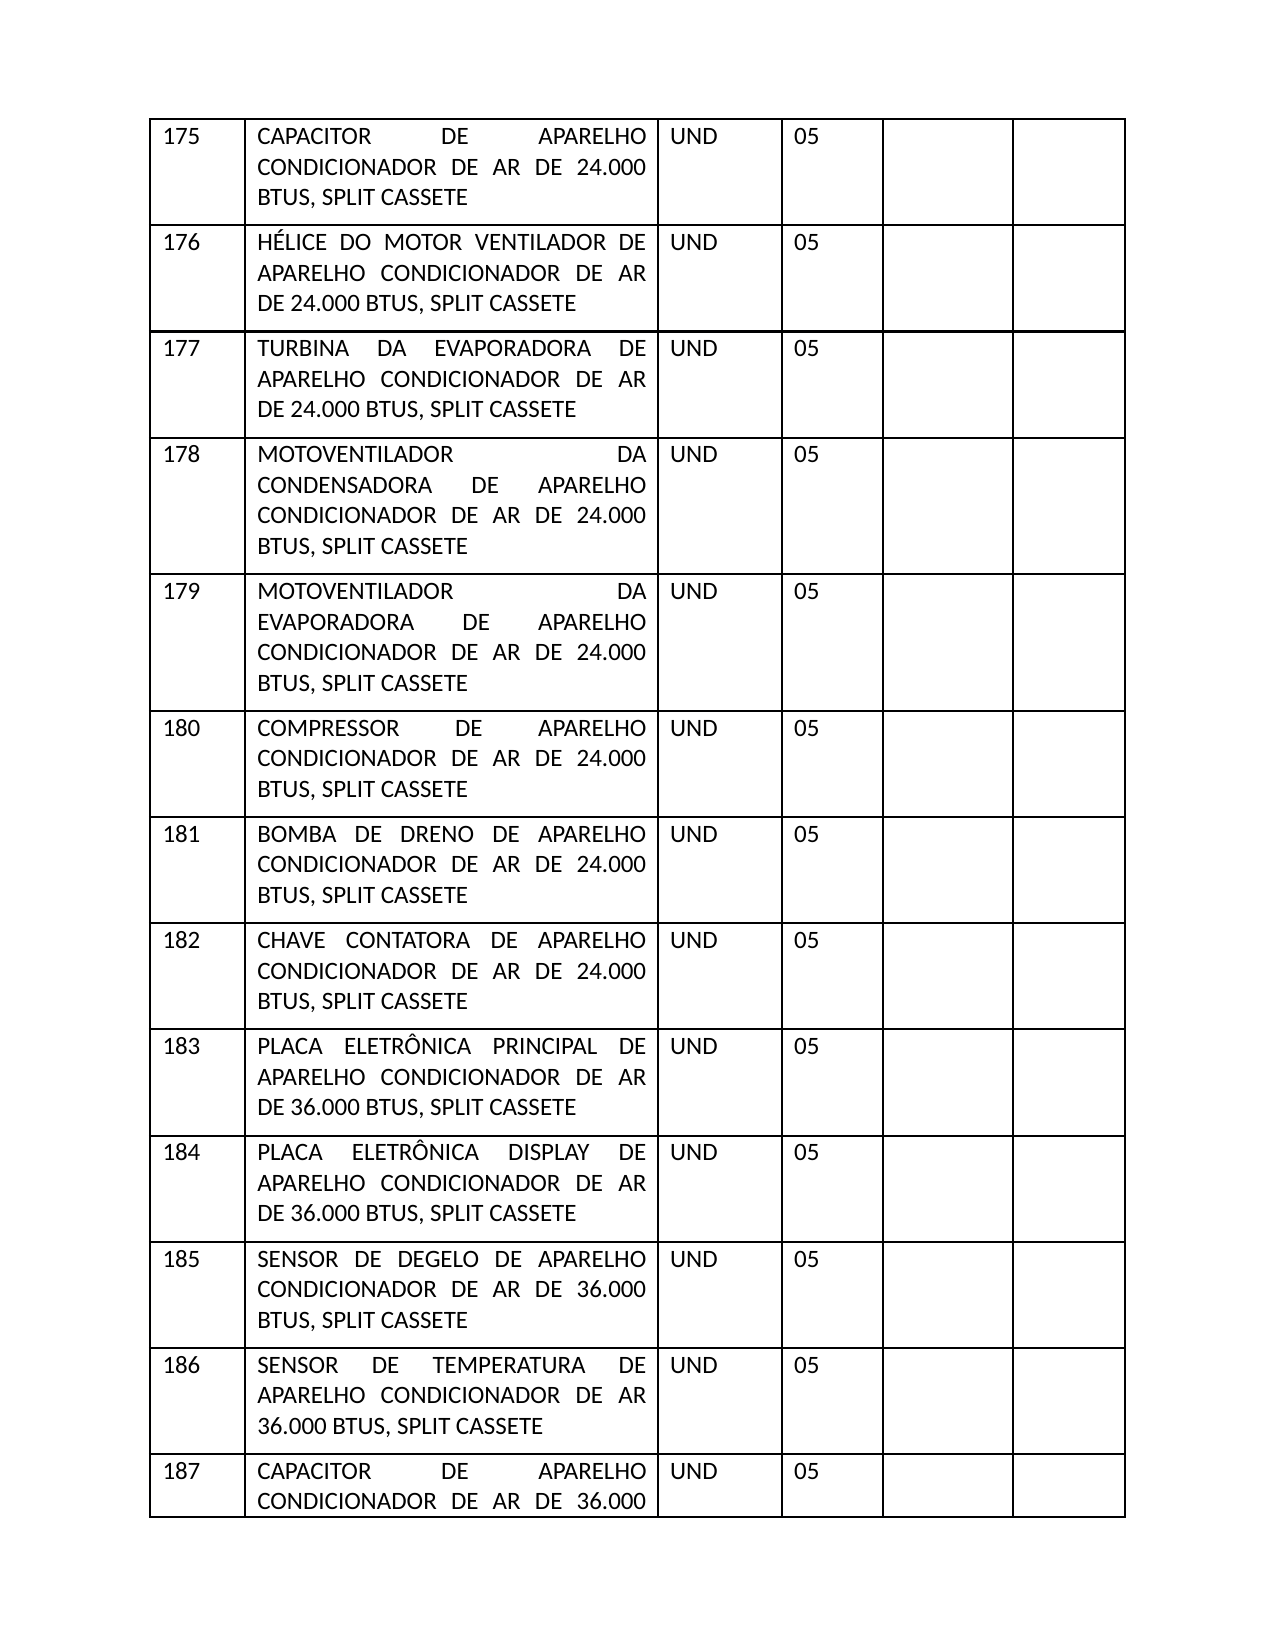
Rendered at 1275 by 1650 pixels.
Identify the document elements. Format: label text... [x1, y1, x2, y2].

table_cell HÉLICE DO MOTOR VENTILADOR DE APARELHO CONDICIONADOR DE AR DE 24.000 BTUS, SPLIT CASSETE [246, 226, 657, 330]
table_cell 175 [151, 120, 244, 224]
table_cell 180 [151, 712, 244, 816]
table_cell 05 [783, 575, 882, 710]
table_cell 182 [151, 924, 244, 1028]
table_cell [1014, 333, 1124, 437]
table_cell PLACA ELETRÔNICA DISPLAY DE APARELHO CONDICIONADOR DE AR DE 36.000 BTUS, SPLIT CASSETE [246, 1137, 657, 1241]
table_cell [884, 712, 1012, 816]
table_cell [1014, 120, 1124, 224]
table_cell UND [659, 924, 781, 1028]
table_cell UND [659, 1243, 781, 1347]
table_cell 176 [151, 226, 244, 330]
table_cell [884, 575, 1012, 710]
table_cell UND [659, 1030, 781, 1134]
table_cell SENSOR DE DEGELO DE APARELHO CONDICIONADOR DE AR DE 36.000 BTUS, SPLIT CASSETE [246, 1243, 657, 1347]
table_cell 05 [783, 333, 882, 437]
table_cell 05 [783, 439, 882, 573]
table_cell 05 [783, 1243, 882, 1347]
table_cell [884, 924, 1012, 1028]
table_cell 05 [783, 1137, 882, 1241]
table_cell [1014, 1030, 1124, 1134]
table_cell [884, 1030, 1012, 1134]
table_cell CAPACITOR DE APARELHO CONDICIONADOR DE AR DE 24.000 BTUS, SPLIT CASSETE [246, 120, 657, 224]
table_cell [884, 818, 1012, 922]
table_cell SENSOR DE TEMPERATURA DE APARELHO CONDICIONADOR DE AR 36.000 BTUS, SPLIT CASSETE [246, 1349, 657, 1453]
table_cell PLACA ELETRÔNICA PRINCIPAL DE APARELHO CONDICIONADOR DE AR DE 36.000 BTUS, SPLIT CASSETE [246, 1030, 657, 1134]
table_cell 181 [151, 818, 244, 922]
table_cell UND [659, 1349, 781, 1453]
table_cell 05 [783, 818, 882, 922]
table_cell [884, 1243, 1012, 1347]
table_cell 05 [783, 120, 882, 224]
table_cell 05 [783, 1455, 882, 1516]
table_cell 183 [151, 1030, 244, 1134]
table_cell [884, 226, 1012, 330]
table_cell [884, 120, 1012, 224]
table_cell [1014, 439, 1124, 573]
table_cell 177 [151, 333, 244, 437]
table_cell 178 [151, 439, 244, 573]
table_cell [1014, 818, 1124, 922]
table_cell [884, 1455, 1012, 1516]
table_cell UND [659, 120, 781, 224]
table_cell 05 [783, 924, 882, 1028]
table_cell 186 [151, 1349, 244, 1453]
table_cell UND [659, 333, 781, 437]
table_cell COMPRESSOR DE APARELHO CONDICIONADOR DE AR DE 24.000 BTUS, SPLIT CASSETE [246, 712, 657, 816]
table_cell [884, 1137, 1012, 1241]
table_cell [1014, 575, 1124, 710]
table_cell [1014, 712, 1124, 816]
table_cell UND [659, 575, 781, 710]
table_cell UND [659, 439, 781, 573]
table_cell MOTOVENTILADOR DA CONDENSADORA DE APARELHO CONDICIONADOR DE AR DE 24.000 BTUS, SPLIT CASSETE [246, 439, 657, 573]
table_cell [1014, 1243, 1124, 1347]
table_cell 05 [783, 712, 882, 816]
table_cell UND [659, 226, 781, 330]
table_cell [1014, 1455, 1124, 1516]
table_cell [884, 1349, 1012, 1453]
table_cell [1014, 226, 1124, 330]
table_cell 05 [783, 226, 882, 330]
table_cell [1014, 1349, 1124, 1453]
table_cell BOMBA DE DRENO DE APARELHO CONDICIONADOR DE AR DE 24.000 BTUS, SPLIT CASSETE [246, 818, 657, 922]
table_cell UND [659, 818, 781, 922]
table_cell UND [659, 1137, 781, 1241]
table_cell 05 [783, 1349, 882, 1453]
table_cell 184 [151, 1137, 244, 1241]
table_cell 187 [151, 1455, 244, 1516]
table_cell UND [659, 1455, 781, 1516]
table_cell CHAVE CONTATORA DE APARELHO CONDICIONADOR DE AR DE 24.000 BTUS, SPLIT CASSETE [246, 924, 657, 1028]
table_cell MOTOVENTILADOR DA EVAPORADORA DE APARELHO CONDICIONADOR DE AR DE 24.000 BTUS, SPLIT CASSETE [246, 575, 657, 710]
table_cell TURBINA DA EVAPORADORA DE APARELHO CONDICIONADOR DE AR DE 24.000 BTUS, SPLIT CASSETE [246, 333, 657, 437]
table_cell 05 [783, 1030, 882, 1134]
table_cell [884, 333, 1012, 437]
table_cell 179 [151, 575, 244, 710]
table_cell [1014, 1137, 1124, 1241]
table_cell [1014, 924, 1124, 1028]
table_cell UND [659, 712, 781, 816]
table_cell 185 [151, 1243, 244, 1347]
table_cell CAPACITOR DE APARELHO CONDICIONADOR DE AR DE 36.000 [246, 1455, 657, 1516]
table_cell [884, 439, 1012, 573]
